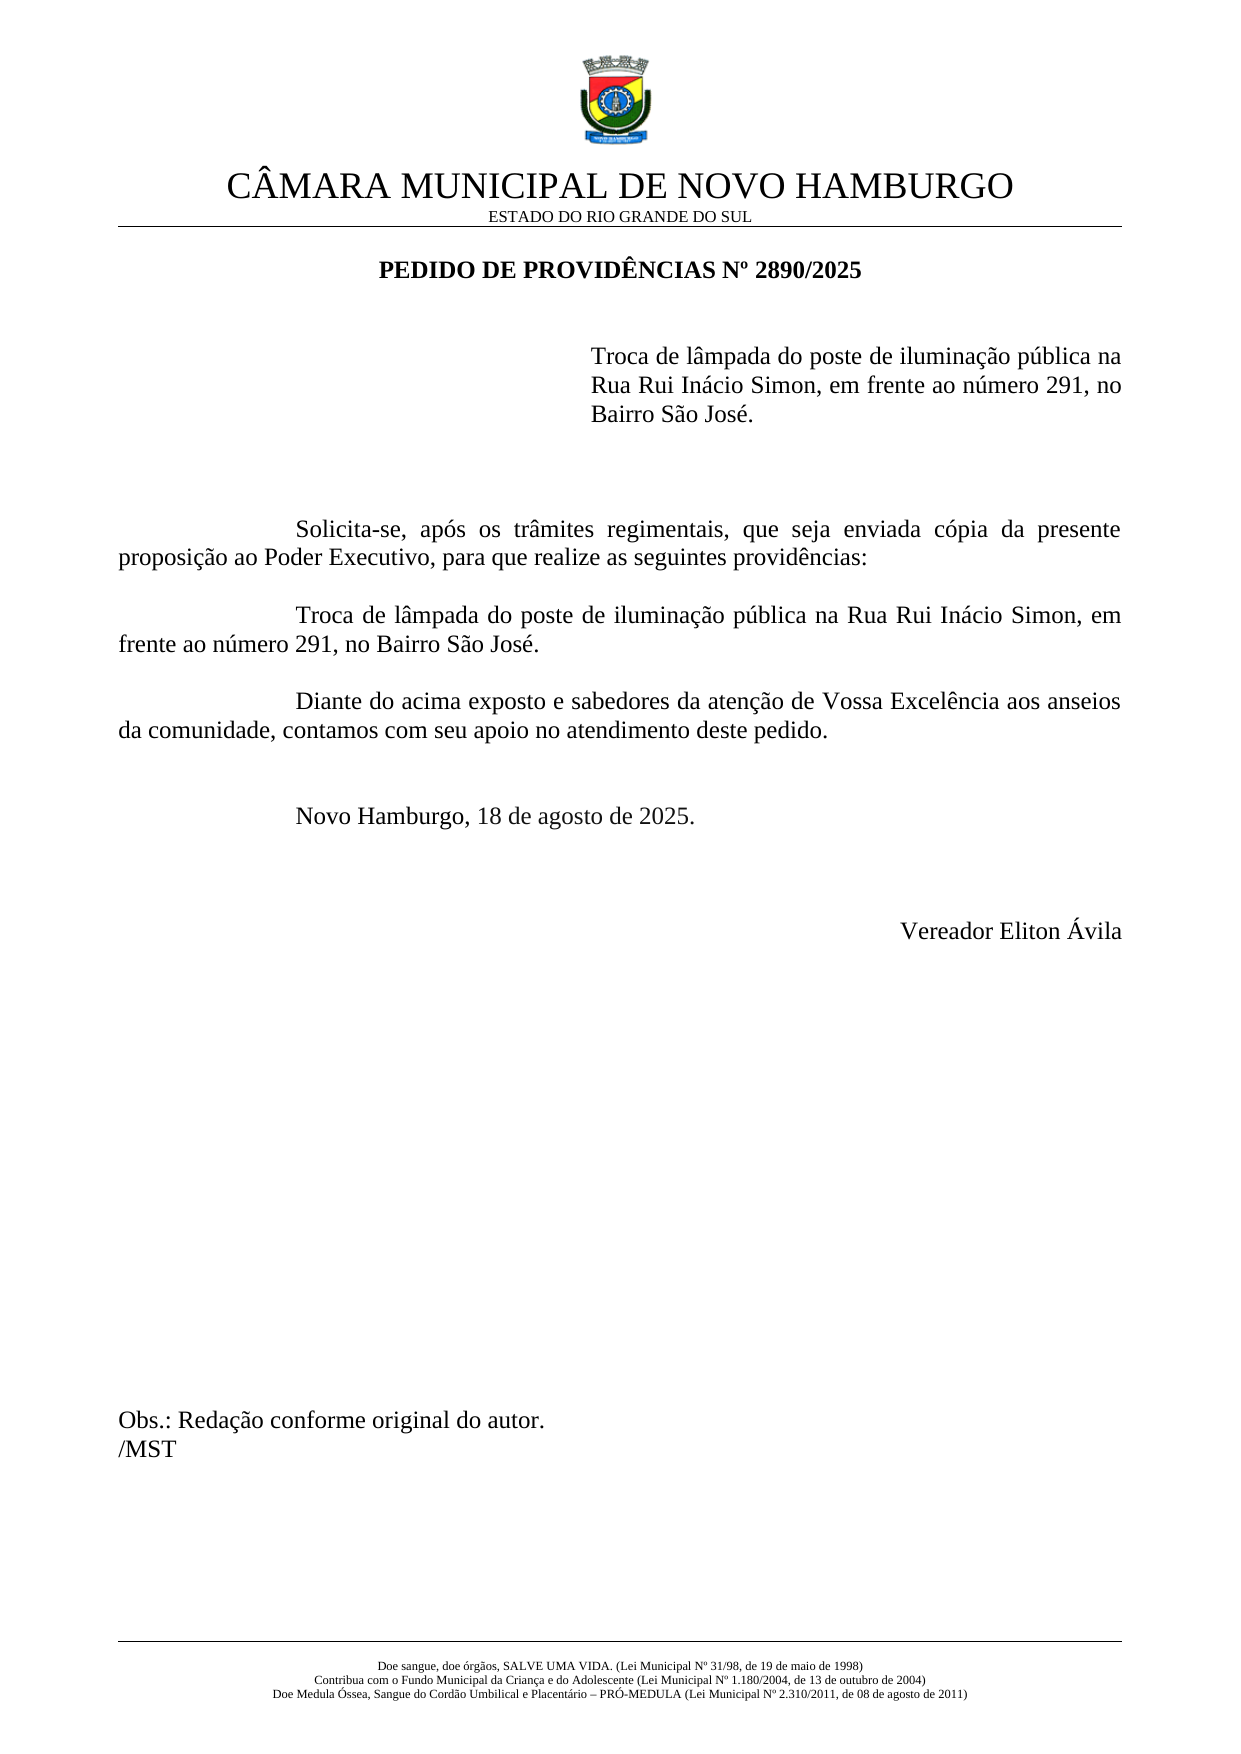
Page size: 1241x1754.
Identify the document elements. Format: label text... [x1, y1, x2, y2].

text Troca de lâmpada do poste de iluminação pública na Rua Rui Inácio Simon, em frente ao número 291, no Bairro São José. [118, 600, 1122, 657]
text Vereador Eliton Ávila [118, 916, 1122, 945]
text Novo Hamburgo, 18 de agosto de 2025. [118, 801, 1122, 830]
text /MST [118, 1434, 1122, 1462]
text PEDIDO DE PROVIDÊNCIAS Nº 2890/2025 [118, 255, 1122, 284]
text Troca de lâmpada do poste de iluminação pública na Rua Rui Inácio Simon, em frente ao número 291, no Bairro São José. [591, 341, 1122, 427]
text Obs.: Redação conforme original do autor. [118, 1405, 1122, 1434]
text Solicita-se, após os trâmites regimentais, que seja enviada cópia da presente proposição ao Poder Executivo, para que realize as seguintes providências: [118, 514, 1122, 571]
picture [574, 48, 655, 149]
text Diante do acima exposto e sabedores da atenção de Vossa Excelência aos anseios da comunidade, contamos com seu apoio no atendimento deste pedido. [118, 686, 1122, 744]
